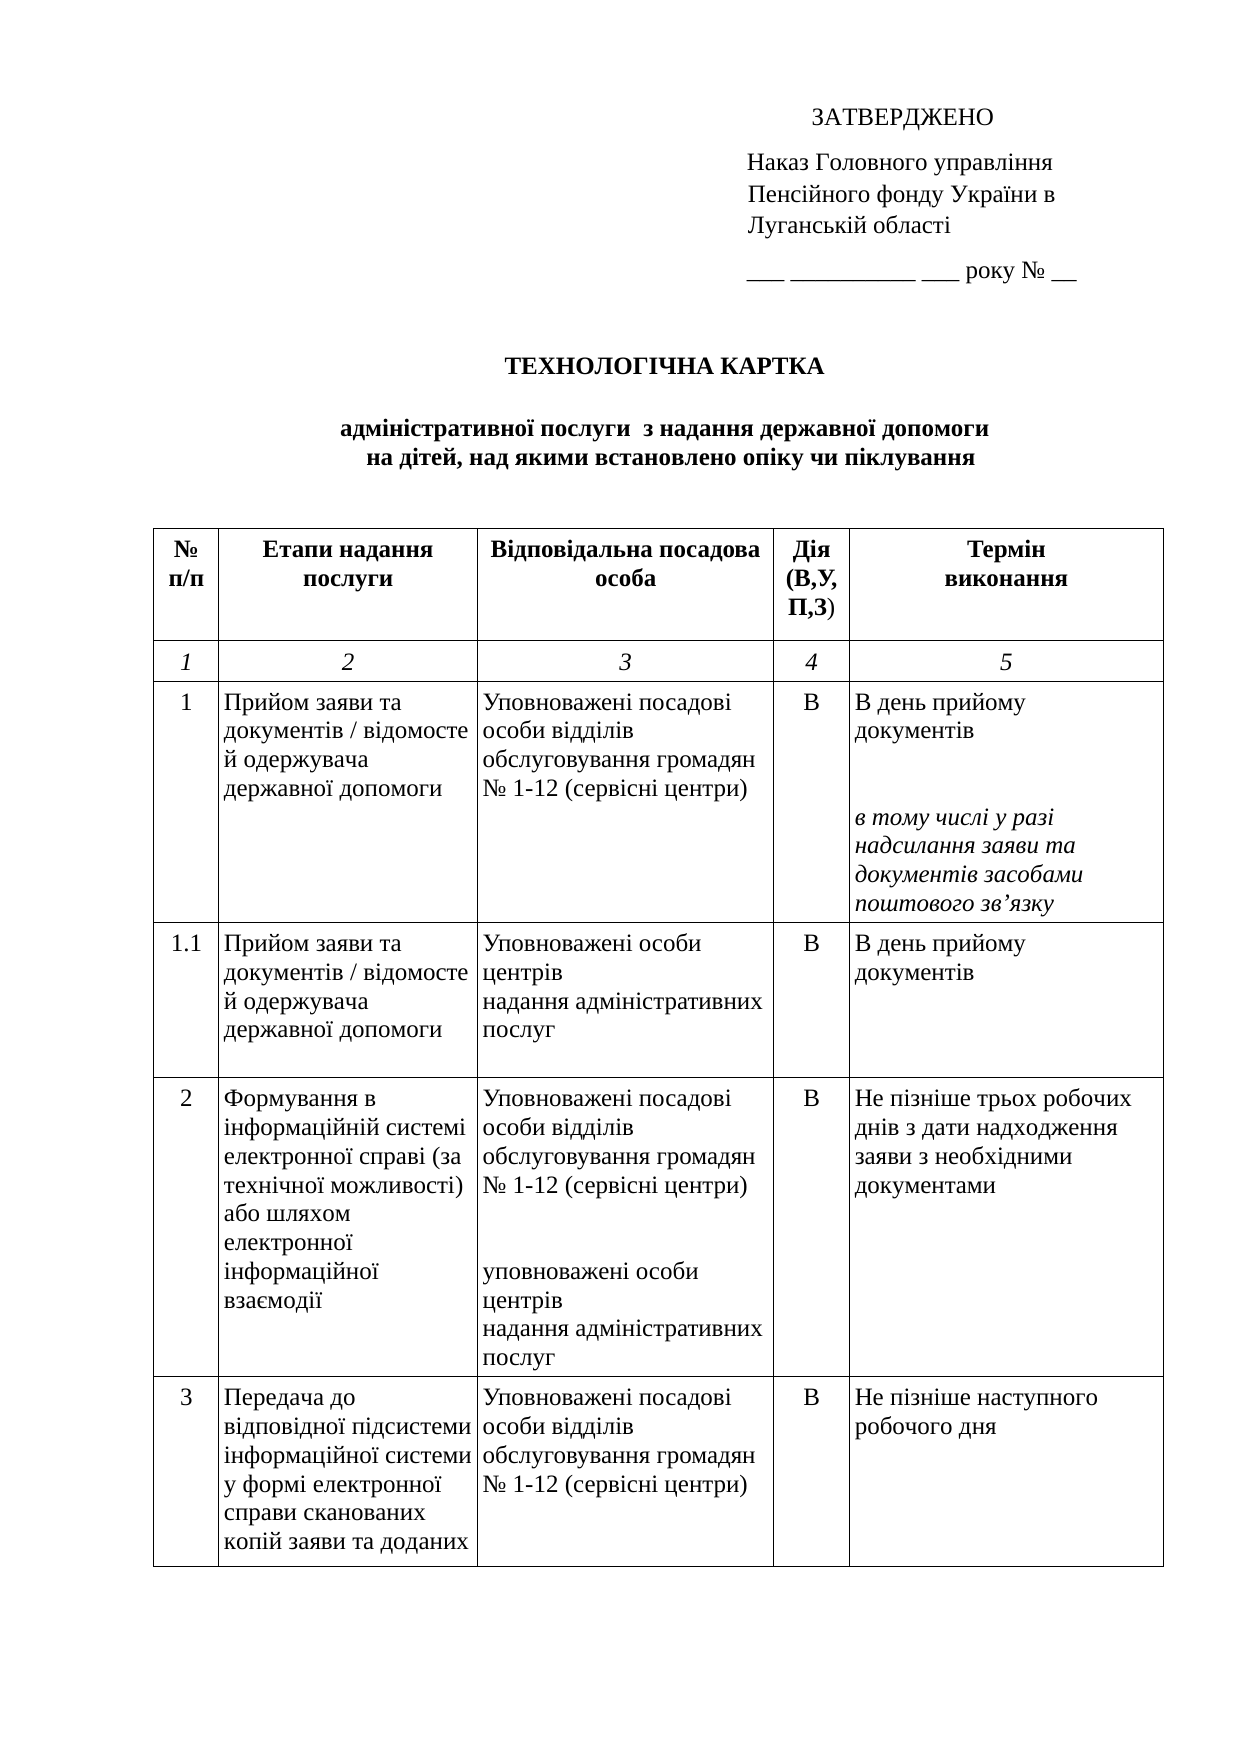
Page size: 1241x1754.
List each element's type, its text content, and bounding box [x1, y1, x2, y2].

table_cell Прийом заяви та документів / відомостей одержувача державної допомоги [219, 923, 477, 1077]
table_cell В [774, 1377, 849, 1566]
table_cell 2 [154, 1078, 218, 1376]
table_cell 3 [478, 641, 773, 681]
table_cell В [774, 923, 849, 1077]
table_cell Не пізніше наступного робочого дня [850, 1377, 1163, 1566]
table_cell Уповноважені посадові особи відділів обслуговування громадян № 1-12 (сервісні центри) уповноважені особи центрів надання адміністративних послуг [478, 1078, 773, 1376]
table_cell В [774, 1078, 849, 1376]
table_cell Формування в інформаційній системі електронної справі (за технічної можливості) або шляхом електронної інформаційної взаємодії [219, 1078, 477, 1376]
table_cell 1.1 [154, 923, 218, 1077]
table_cell В день прийому документів [850, 923, 1163, 1077]
table_cell Не пізніше трьох робочих днів з дати надходження заяви з необхідними документами [850, 1078, 1163, 1376]
table_cell Уповноважені особи центрів надання адміністративних послуг [478, 923, 773, 1077]
table_cell Передача до відповідної підсистеми інформаційної системи у формі електронної справи сканованих копій заяви та доданих [219, 1377, 477, 1566]
table_cell Уповноважені посадові особи відділів обслуговування громадян № 1-12 (сервісні центри) [478, 1377, 773, 1566]
table_cell Прийом заяви та документів / відомостей одержувача державної допомоги [219, 682, 477, 922]
table_header Етапи надання послуги [219, 529, 477, 640]
table_cell 4 [774, 641, 849, 681]
table_cell 1 [154, 641, 218, 681]
table_cell В [774, 682, 849, 922]
table_cell 3 [154, 1377, 218, 1566]
table_cell 2 [219, 641, 477, 681]
text ТЕХНОЛОГІЧНА КАРТКА [148, 351, 1181, 380]
table_cell Уповноважені посадові особи відділів обслуговування громадян № 1-12 (сервісні центри) [478, 682, 773, 922]
table_cell 5 [850, 641, 1163, 681]
table_header Дія (В,У, П,З) [774, 529, 849, 640]
table_cell 1 [154, 682, 218, 922]
text ЗАТВЕРДЖЕНО [679, 102, 1181, 131]
table_cell В день прийому документів в тому числі у разі надсилання заяви та документів засобами поштового зв’язку [850, 682, 1163, 922]
table_header Відповідальна посадова особа [478, 529, 773, 640]
text на дітей, над якими встановлено опіку чи піклування [148, 442, 1181, 470]
text ___ __________ ___ року № __ [747, 256, 1124, 284]
text адміністративної послуги з надання державної допомоги [148, 413, 1181, 442]
text Наказ Головного управління Пенсійного фонду України в Луганській області [747, 147, 1124, 239]
table_header Термін виконання [850, 529, 1163, 640]
table_header № п/п [154, 529, 218, 640]
